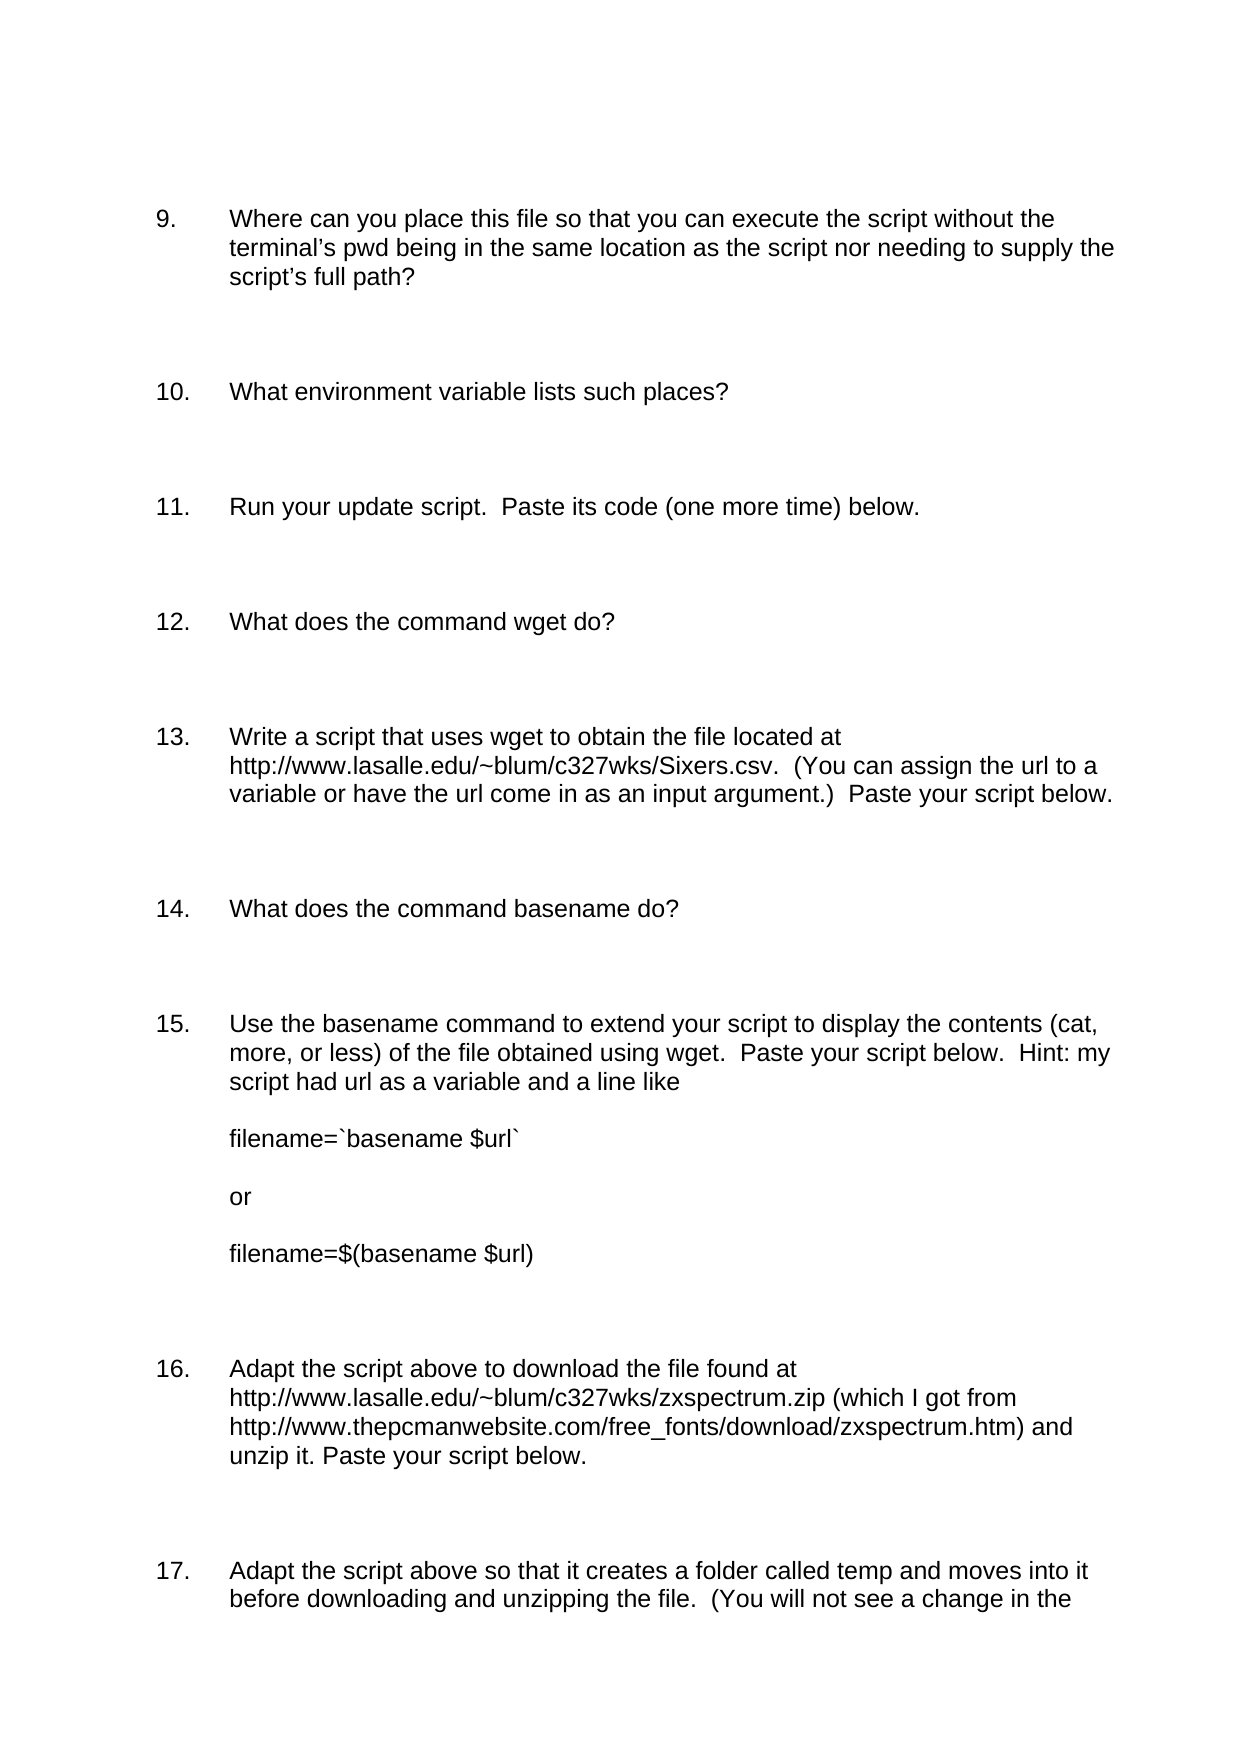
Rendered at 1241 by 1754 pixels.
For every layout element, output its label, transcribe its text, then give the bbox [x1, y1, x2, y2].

list Adapt the script above so that it creates a folder called temp and moves into it before downloading and unzipping the file. (You will not see a change in the [156, 1556, 1122, 1613]
list What does the command basename do? [156, 894, 1122, 923]
list filename=`basename $url` [229, 1124, 1122, 1153]
list or [229, 1182, 1122, 1211]
list filename=$(basename $url) [229, 1239, 1122, 1268]
list Write a script that uses wget to obtain the file located at http://www.lasalle.edu/~blum/c327wks/Sixers.csv. (You can assign the url to a variable or have the url come in as an input argument.) Paste your script below. [156, 722, 1122, 808]
list Run your update script. Paste its code (one more time) below. [156, 492, 1122, 521]
list Where can you place this file so that you can execute the script without the terminal’s pwd being in the same location as the script nor needing to supply the script’s full path? [156, 204, 1122, 291]
list Adapt the script above to download the file found at http://www.lasalle.edu/~blum/c327wks/zxspectrum.zip (which I got from http://www.thepcmanwebsite.com/free_fonts/download/zxspectrum.htm) and unzip it. Paste your script below. [156, 1354, 1122, 1469]
list Use the basename command to extend your script to display the contents (cat, more, or less) of the file obtained using wget. Paste your script below. Hint: my script had url as a variable and a line like [156, 1009, 1122, 1096]
list What environment variable lists such places? [156, 377, 1122, 406]
list What does the command wget do? [156, 607, 1122, 636]
